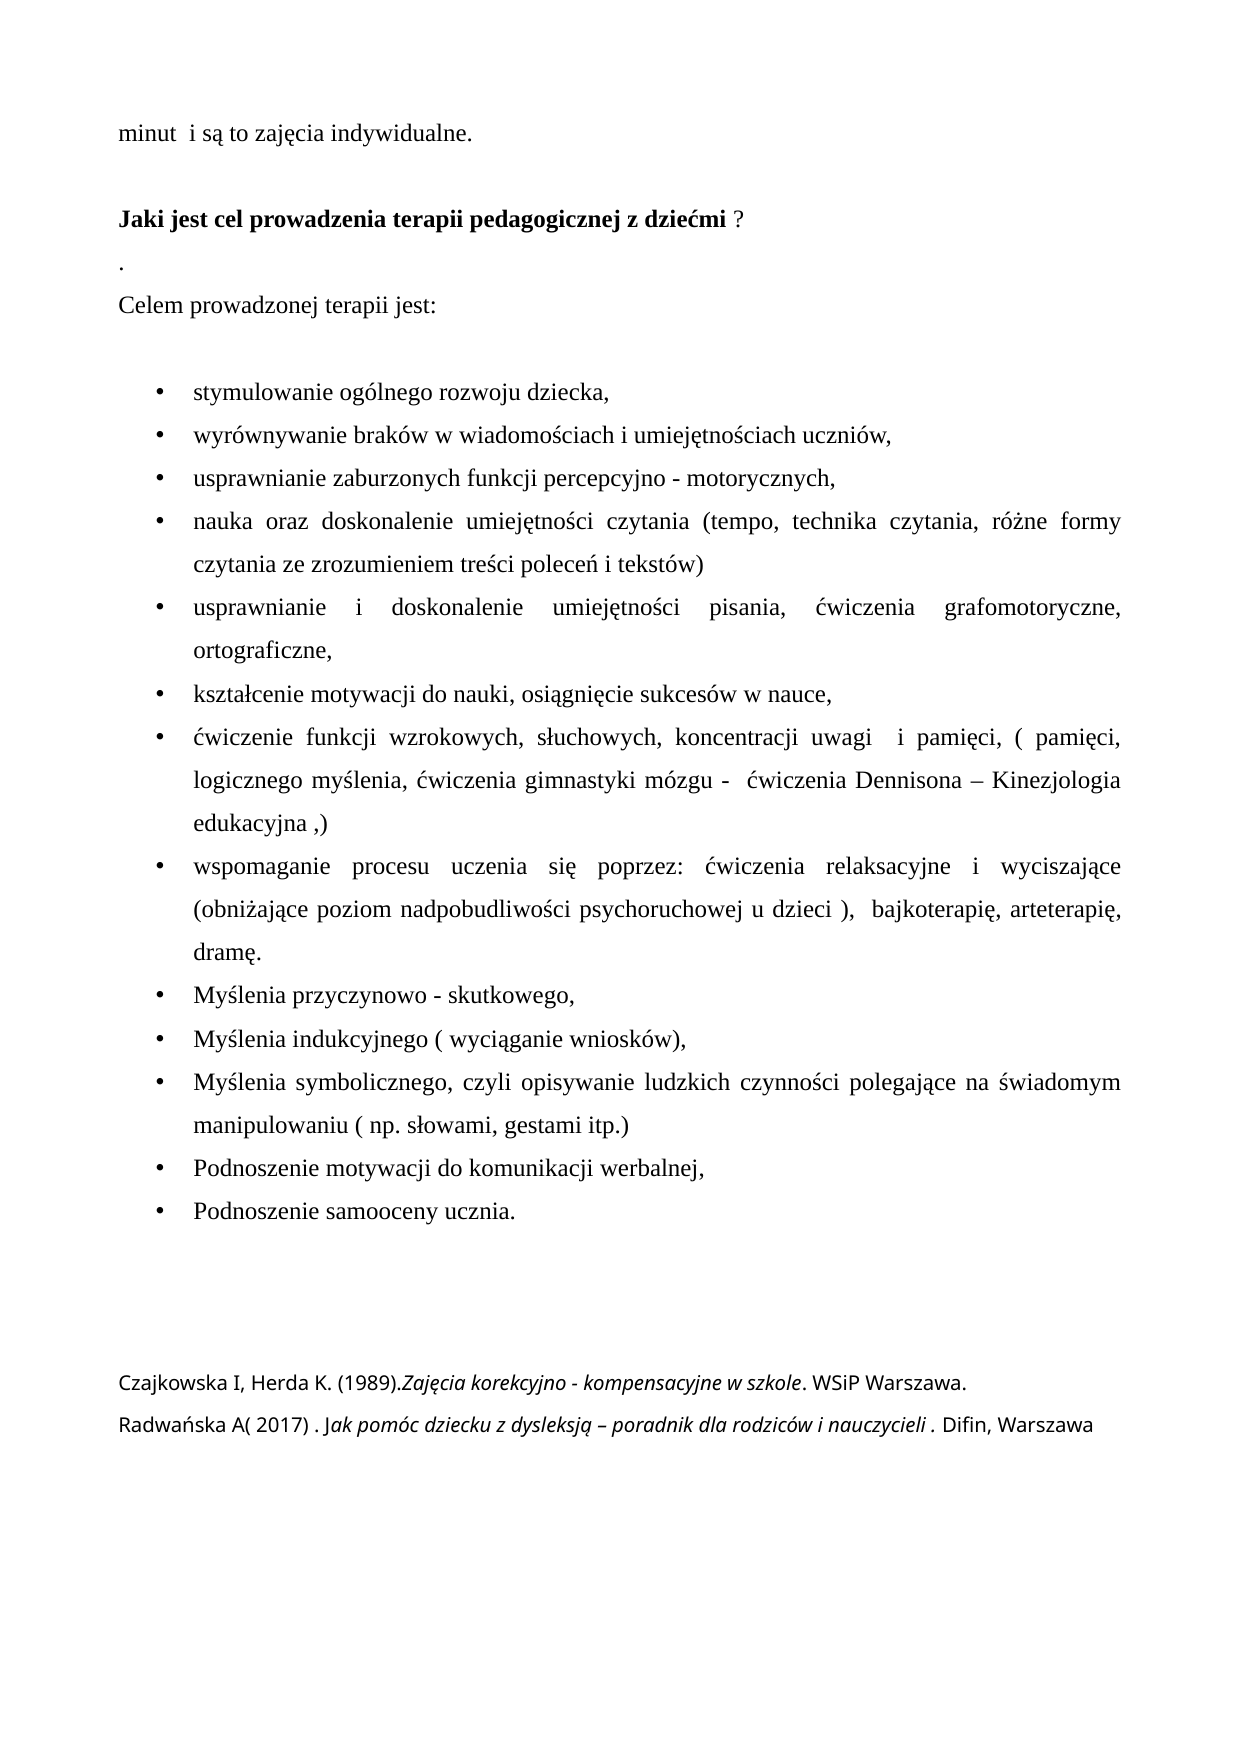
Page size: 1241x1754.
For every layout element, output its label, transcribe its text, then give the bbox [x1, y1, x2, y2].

list nauka oraz doskonalenie umiejętności czytania (tempo, technika czytania, różne formy czytania ze zrozumieniem treści poleceń i tekstów) [156, 506, 1122, 578]
list stymulowanie ogólnego rozwoju dziecka, [156, 377, 1122, 406]
text minut i są to zajęcia indywidualne. [118, 118, 1122, 147]
list Myślenia przyczynowo - skutkowego, [156, 981, 1122, 1009]
text Jaki jest cel prowadzenia terapii pedagogicznej z dziećmi ? [118, 204, 1122, 233]
list Podnoszenie samooceny ucznia. [156, 1196, 1122, 1225]
list usprawnianie i doskonalenie umiejętności pisania, ćwiczenia grafomotoryczne, ortograficzne, [156, 592, 1122, 664]
list ćwiczenie funkcji wzrokowych, słuchowych, koncentracji uwagi i pamięci, ( pamięci, logicznego myślenia, ćwiczenia gimnastyki mózgu - ćwiczenia Dennisona – Kinezjologia edukacyjna ,) [156, 722, 1122, 837]
list Myślenia indukcyjnego ( wyciąganie wniosków), [156, 1024, 1122, 1052]
list Myślenia symbolicznego, czyli opisywanie ludzkich czynności polegające na świadomym manipulowaniu ( np. słowami, gestami itp.) [156, 1067, 1122, 1139]
text Czajkowska I, Herda K. (1989).Zajęcia korekcyjno - kompensacyjne w szkole. WSiP Warszawa. [118, 1369, 1122, 1396]
list kształcenie motywacji do nauki, osiągnięcie sukcesów w nauce, [156, 679, 1122, 707]
text Radwańska A( 2017) . Jak pomóc dziecku z dysleksją – poradnik dla rodziców i nauczycieli . Difin, Warszawa [118, 1410, 1122, 1481]
list wyrównywanie braków w wiadomościach i umiejętnościach uczniów, [156, 420, 1122, 449]
list wspomaganie procesu uczenia się poprzez: ćwiczenia relaksacyjne i wyciszające (obniżające poziom nadpobudliwości psychoruchowej u dzieci ), bajkoterapię, arteterapię, dramę. [156, 851, 1122, 966]
list usprawnianie zaburzonych funkcji percepcyjno - motorycznych, [156, 463, 1122, 492]
text . [118, 247, 1122, 276]
text Celem prowadzonej terapii jest: [118, 291, 1122, 319]
list Podnoszenie motywacji do komunikacji werbalnej, [156, 1153, 1122, 1182]
